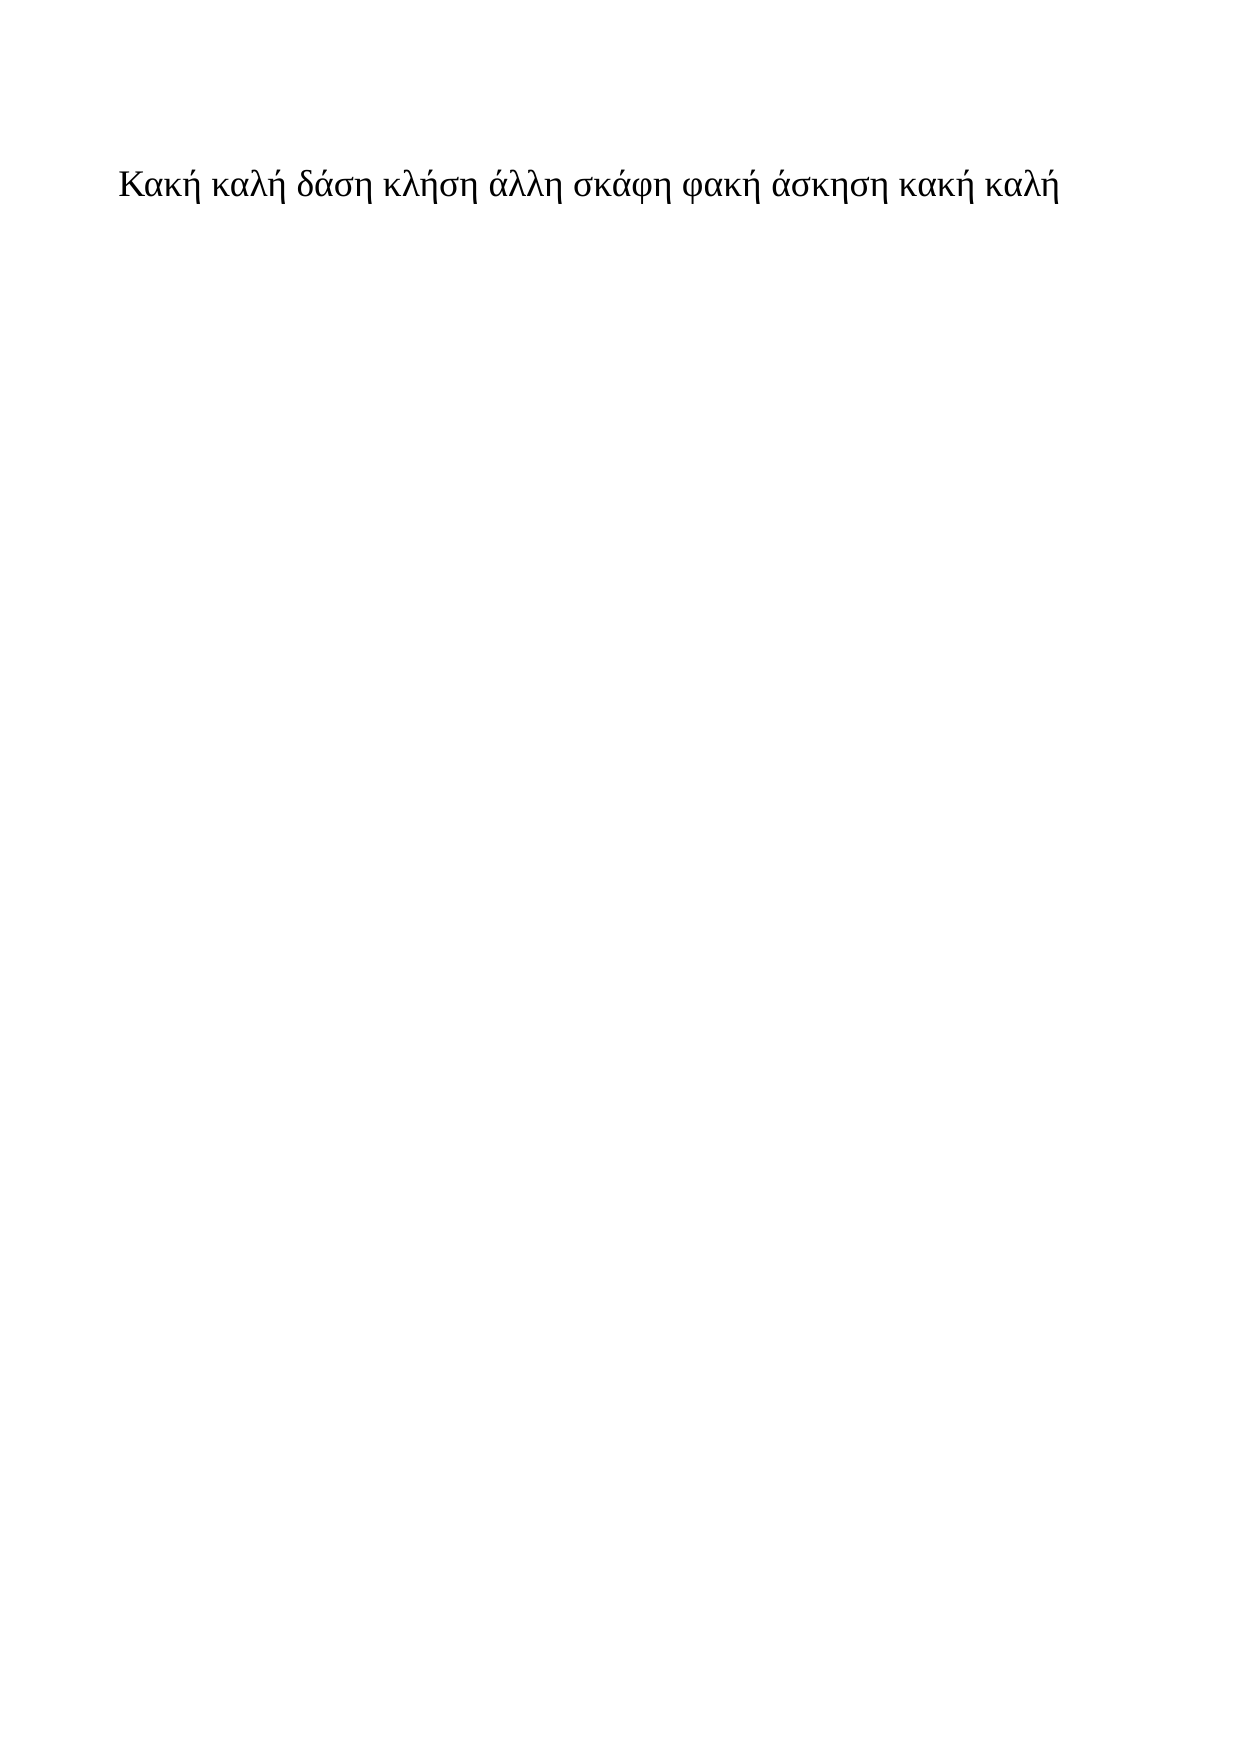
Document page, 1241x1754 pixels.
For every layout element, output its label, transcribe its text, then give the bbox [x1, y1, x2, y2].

text Κακή καλή δάση κλήση άλλη σκάφη φακή άσκηση κακή καλή [118, 161, 1122, 204]
